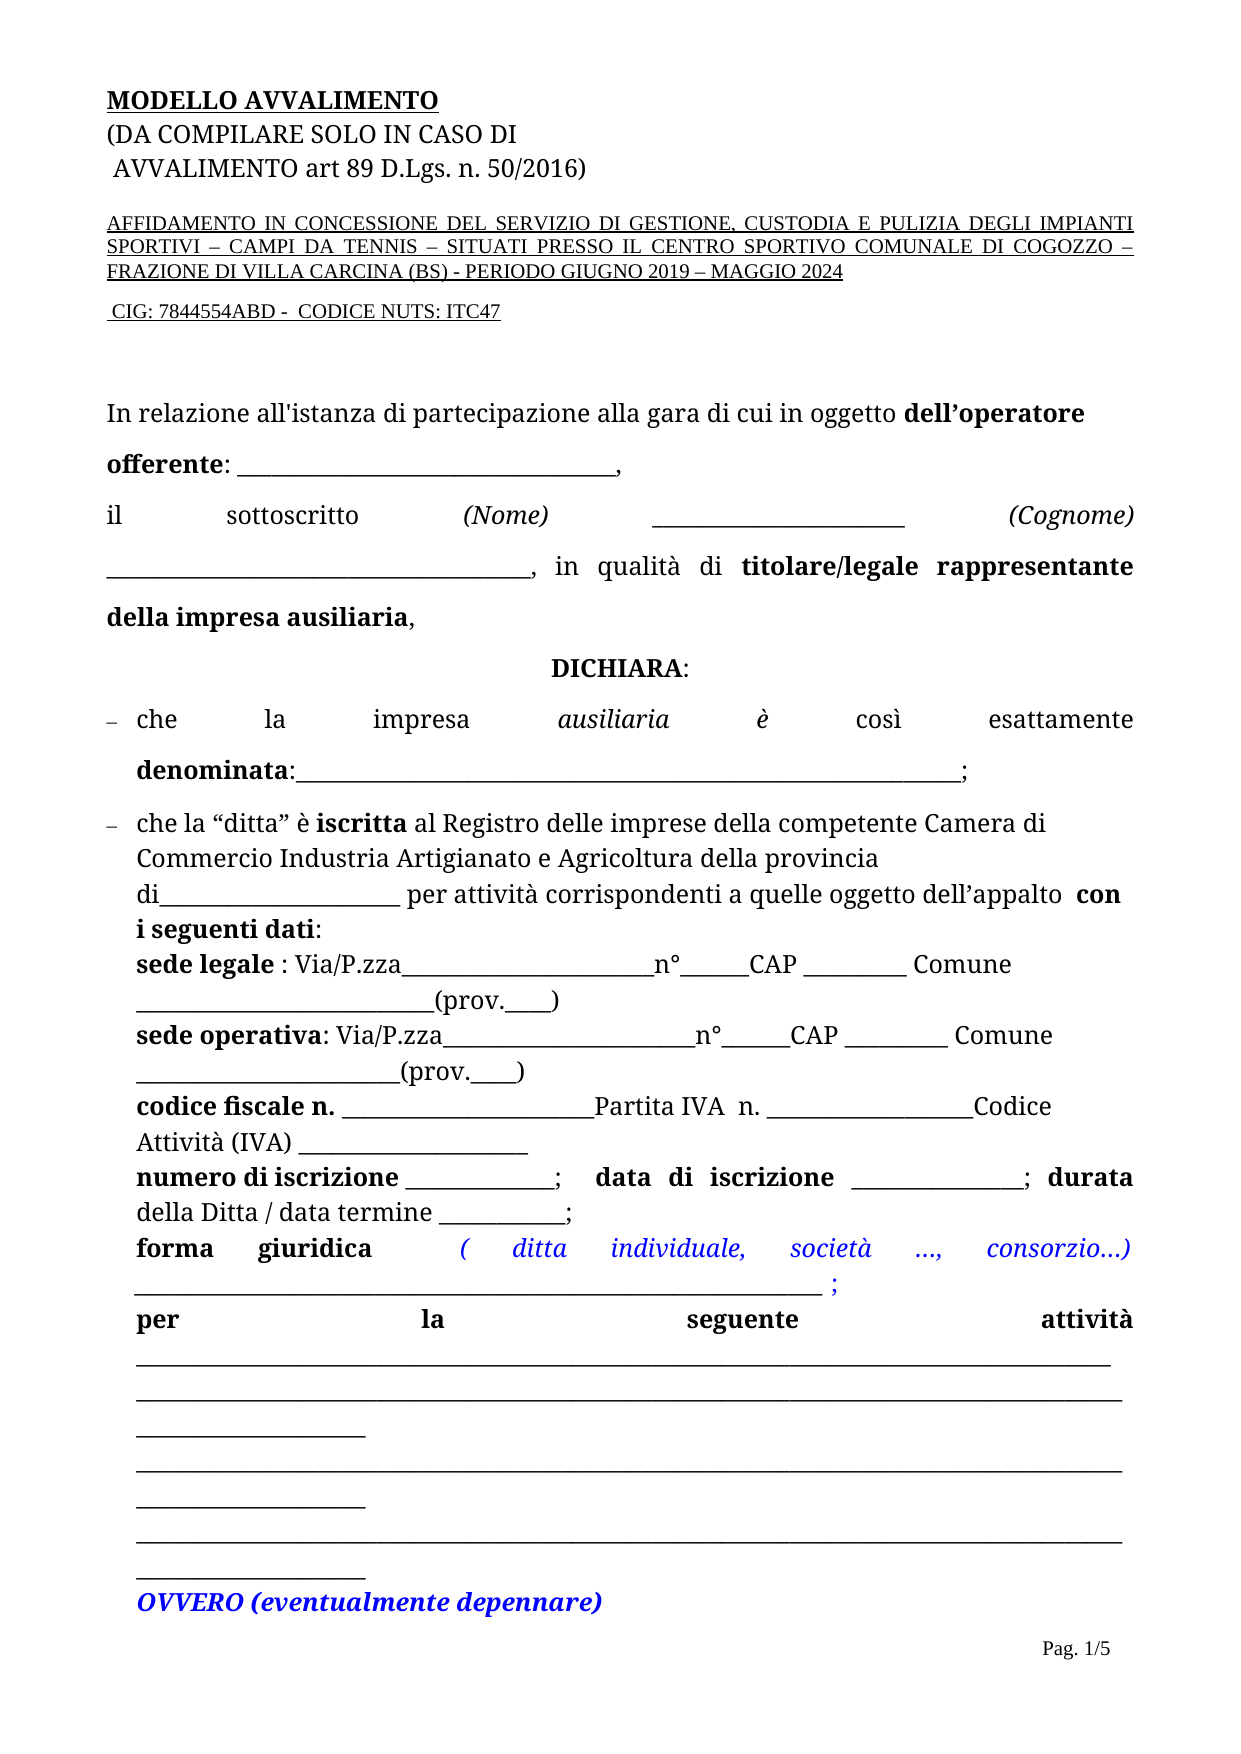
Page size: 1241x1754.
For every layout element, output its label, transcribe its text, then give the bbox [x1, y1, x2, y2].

list che la impresa ausiliaria è così esattamente denominata:__________________________________________________________; [106, 702, 1134, 787]
text AFFIDAMENTO IN CONCESSIONE DEL SERVIZIO DI GESTIONE, CUSTODIA E PULIZIA DEGLI IMPIANTI [106, 210, 1134, 231]
text codice fiscale n. ______________________Partita IVA n. __________________Codice Attività (IVA) ____________________ [136, 1087, 1134, 1158]
text sede operativa: Via/P.zza______________________n°______CAP _________ Comune _______________________(prov.____) [136, 1016, 1134, 1087]
text AVVALIMENTO art 89 D.Lgs. n. 50/2016) [106, 151, 1134, 185]
text numero di iscrizione _____________; data di iscrizione _______________; durata della Ditta / data termine ___________; [136, 1158, 1134, 1229]
text FRAZIONE DI VILLA CARCINA (BS) - PERIODO GIUGNO 2019 – MAGGIO 2024 [106, 256, 1134, 283]
text __________________________________________________________________________________________________________ [136, 1512, 1134, 1583]
text CIG: 7844554ABD - CODICE NUTS: ITC47 [106, 299, 1134, 323]
text (DA COMPILARE SOLO IN CASO DI [106, 117, 1134, 151]
text MODELLO AVVALIMENTO [106, 83, 1134, 117]
text __________________________________________________________________________________________________________ [136, 1441, 1134, 1512]
text In relazione all'istanza di partecipazione alla gara di cui in oggetto dell’operatore offerente: _________________________________, [106, 396, 1134, 481]
text il sottoscritto (Nome) ______________________ (Cognome) _____________________________________, in qualità di titolare/legale rappresentante della impresa ausiliaria, [106, 498, 1134, 634]
text OVVERO (eventualmente depennare) [136, 1583, 1134, 1618]
text DICHIARA: [106, 651, 1134, 685]
text forma giuridica ( ditta individuale, società …, consorzio…) ____________________________________________________________ ; [136, 1229, 1134, 1300]
list che la “ditta” è iscritta al Registro delle imprese della competente Camera di Commercio Industria Artigianato e Agricoltura della provincia di_____________________ per attività corrispondenti a quelle oggetto dell’appalto con i seguenti dati: sede legale : Via/P.zza______________________n°______CAP _________ Comune __________________________(prov.____) [106, 804, 1134, 1016]
text SPORTIVI – CAMPI DA TENNIS – SITUATI PRESSO IL CENTRO SPORTIVO COMUNALE DI COGOZZO – [106, 232, 1134, 255]
text __________________________________________________________________________________________________________ [136, 1371, 1134, 1441]
text per la seguente attività _____________________________________________________________________________________ [136, 1300, 1134, 1371]
